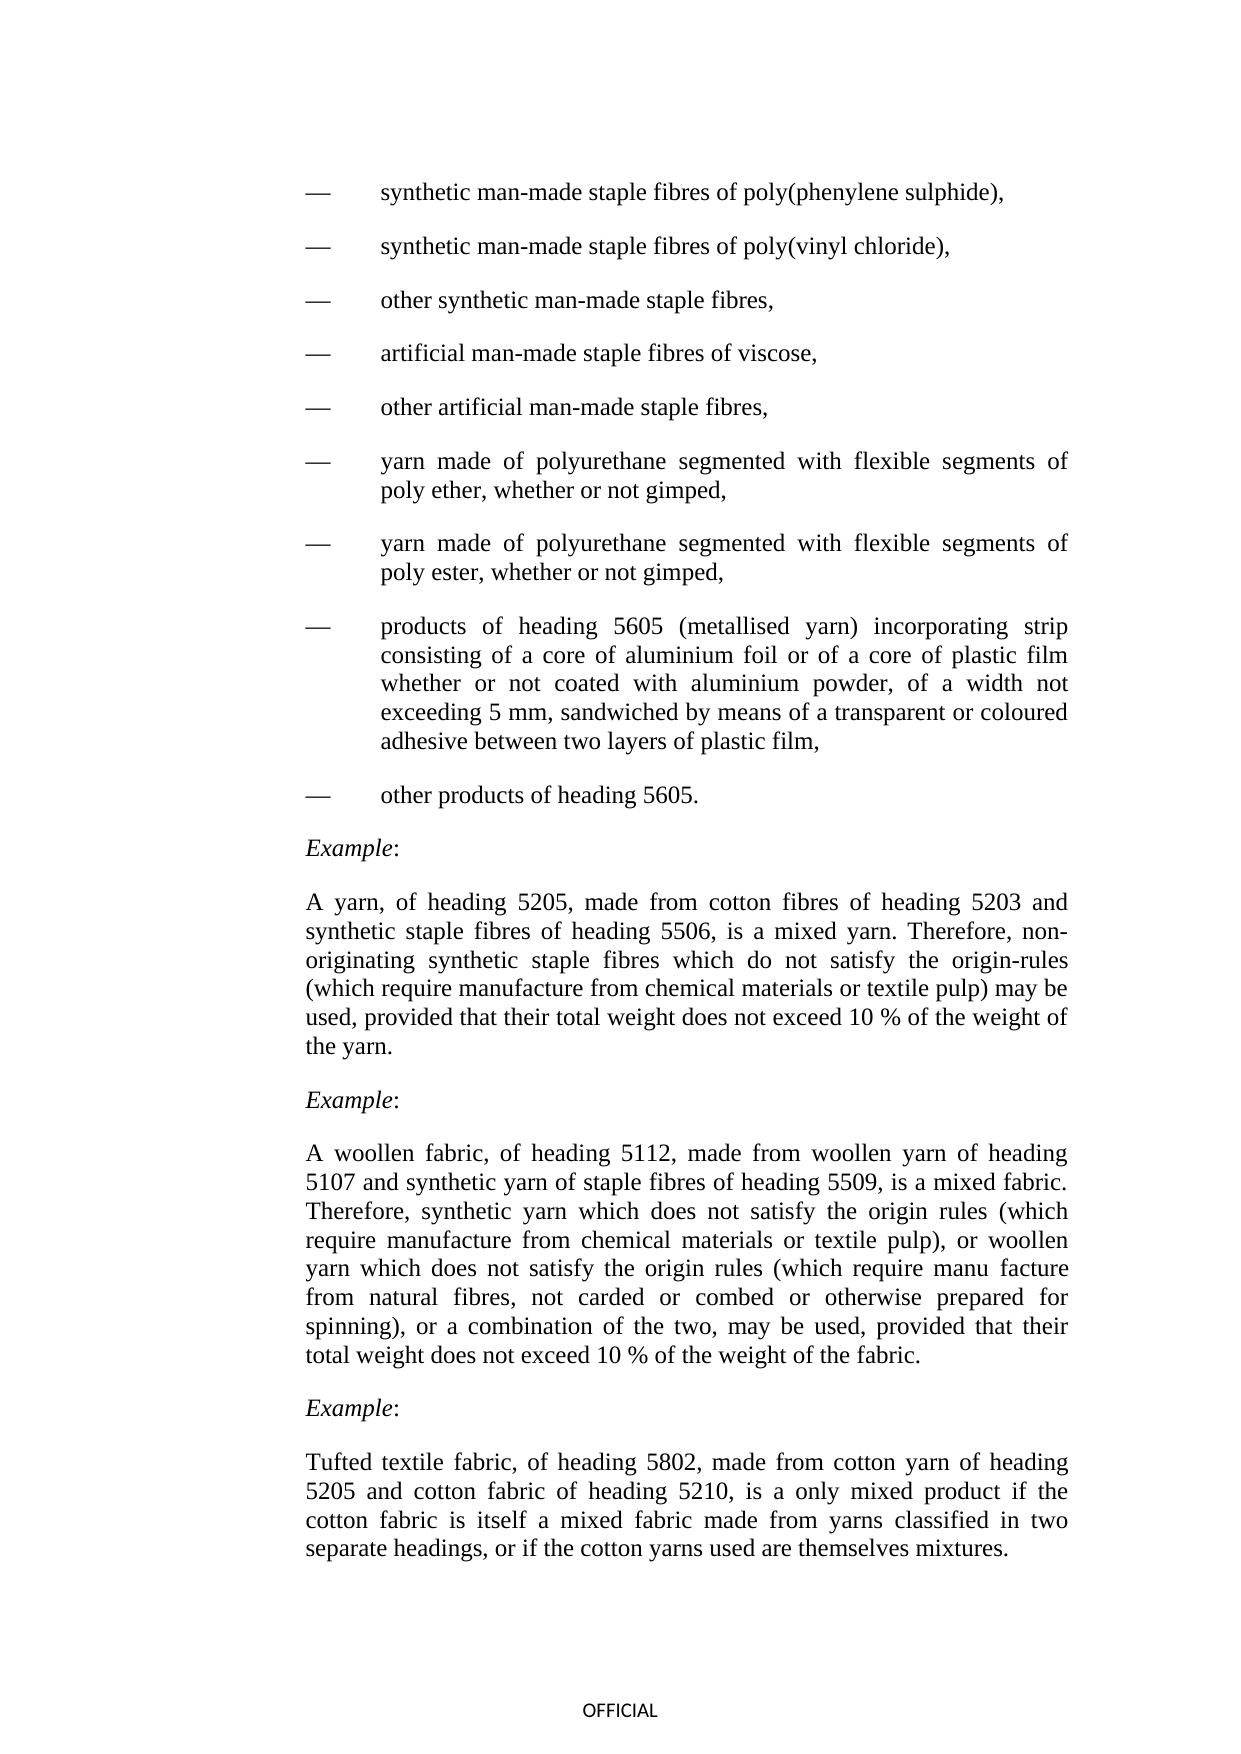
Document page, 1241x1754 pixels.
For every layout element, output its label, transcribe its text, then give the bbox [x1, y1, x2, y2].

text — products of heading 5605 (metallised yarn) incorporating strip consisting of a core of aluminium foil or of a core of plastic film whether or not coated with aluminium powder, of a width not exceeding 5 mm, sandwiched by means of a transparent or coloured adhesive between two layers of plastic film, [305, 611, 1069, 755]
text Example: [305, 1085, 1069, 1113]
text Example: [305, 1393, 1069, 1422]
text — synthetic man-made staple fibres of poly(phenylene sulphide), [305, 177, 1069, 206]
text — synthetic man-made staple fibres of poly(vinyl chloride), [305, 231, 1069, 260]
text A woollen fabric, of heading 5112, made from woollen yarn of heading 5107 and synthetic yarn of staple fibres of heading 5509, is a mixed fabric. Therefore, synthetic yarn which does not satisfy the origin rules (which require manufacture from chemical materials or textile pulp), or woollen yarn which does not satisfy the origin rules (which require manu­ facture from natural fibres, not carded or combed or otherwise prepared for spinning), or a combination of the two, may be used, provided that their total weight does not exceed 10 % of the weight of the fabric. [305, 1138, 1069, 1368]
text — other synthetic man-made staple fibres, [305, 285, 1069, 313]
text Tufted textile fabric, of heading 5802, made from cotton yarn of heading 5205 and cotton fabric of heading 5210, is a only mixed product if the cotton fabric is itself a mixed fabric made from yarns classified in two separate headings, or if the cotton yarns used are themselves mixtures. [305, 1447, 1069, 1562]
text — artificial man-made staple fibres of viscose, [305, 338, 1069, 367]
text — yarn made of polyurethane segmented with flexible segments of poly­ ester, whether or not gimped, [305, 528, 1069, 586]
text A yarn, of heading 5205, made from cotton fibres of heading 5203 and synthetic staple fibres of heading 5506, is a mixed yarn. Therefore, non-originating synthetic staple fibres which do not satisfy the origin-rules (which require manufacture from chemical materials or textile pulp) may be used, provided that their total weight does not exceed 10 % of the weight of the yarn. [305, 887, 1069, 1060]
text — yarn made of polyurethane segmented with flexible segments of poly­ ether, whether or not gimped, [305, 446, 1069, 503]
text Example: [305, 833, 1069, 862]
text — other products of heading 5605. [305, 780, 1069, 808]
text — other artificial man-made staple fibres, [305, 392, 1069, 421]
